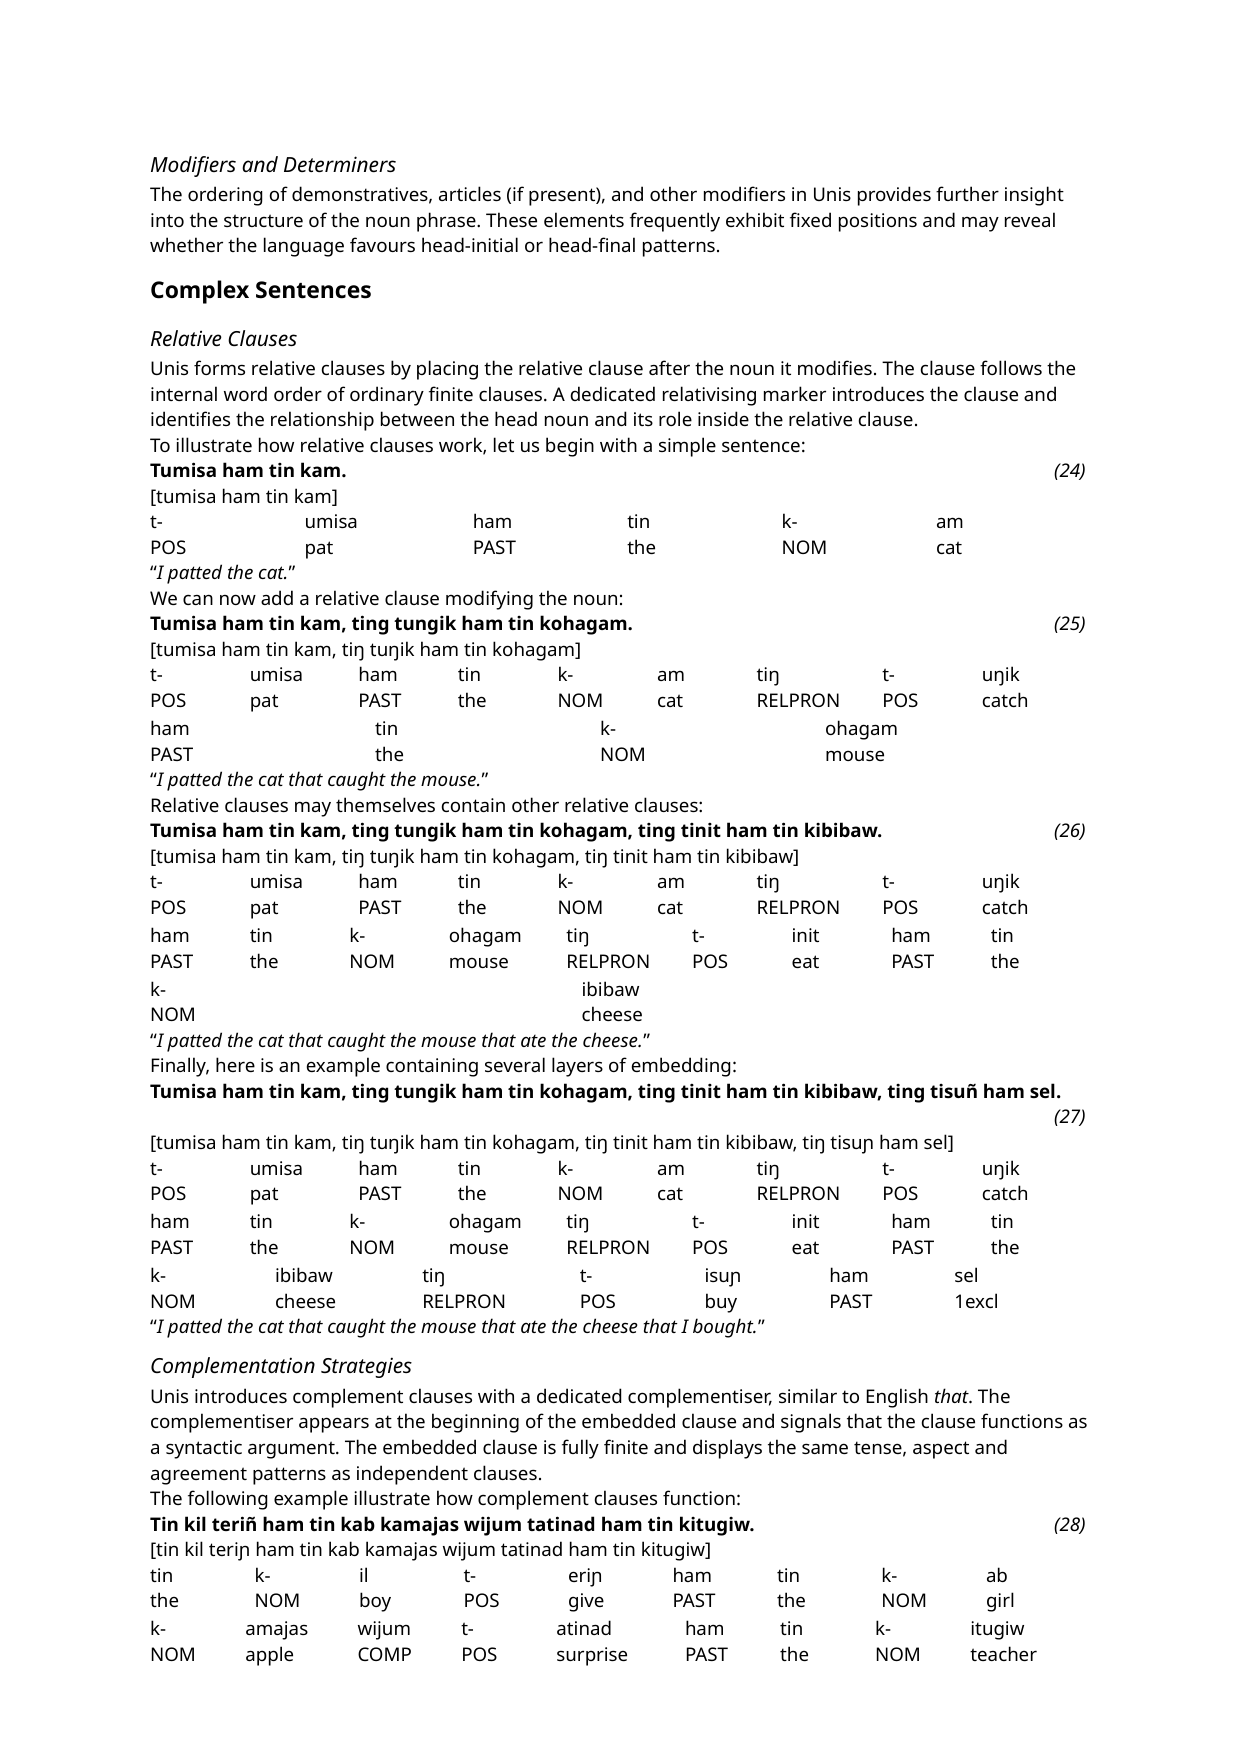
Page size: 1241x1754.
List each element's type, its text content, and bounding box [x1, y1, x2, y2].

table_cell NOM [781, 534, 936, 559]
table_header k- [150, 1616, 245, 1641]
table_header ham [358, 869, 458, 894]
table_header ham [829, 1263, 954, 1288]
table_header amajas [245, 1616, 357, 1641]
table_cell POS [150, 894, 249, 919]
table_header ham [891, 923, 991, 948]
table_header tiŋ [756, 869, 882, 894]
table_header tiŋ [422, 1263, 579, 1288]
table_header tiŋ [566, 923, 692, 948]
table_cell PAST [358, 1180, 458, 1206]
table_header uŋik [982, 1155, 1090, 1180]
table_cell POS [150, 687, 249, 713]
text Unis introduces complement clauses with a dedicated complementiser, similar to English that. The complementiser appears at the beginning of the embedded clause and signals that the clause functions as a syntactic argument. The embedded clause is fully finite and displays the same tense, aspect and agreement patterns as independent clauses. [150, 1383, 1090, 1485]
table_header ham [672, 1562, 777, 1587]
text Tumisa ham tin kam. (24) [150, 457, 1090, 483]
table_header init [791, 923, 891, 948]
table_header k- [881, 1562, 986, 1587]
table_header k- [349, 1209, 449, 1234]
table_cell POS [882, 894, 982, 919]
table_header sel [954, 1263, 1090, 1288]
table_cell NOM [150, 1288, 275, 1314]
table_header umisa [250, 869, 358, 894]
table_cell POS [463, 1588, 568, 1613]
table_header tin [780, 1616, 875, 1641]
table_header tiŋ [566, 1209, 692, 1234]
table_header t- [463, 1562, 568, 1587]
table_cell buy [704, 1288, 829, 1314]
table_cell cat [936, 534, 1090, 559]
table_cell cat [657, 687, 756, 713]
table_header ham [150, 715, 375, 741]
text “I patted the cat that caught the mouse that ate the cheese.” [150, 1027, 1090, 1053]
table_header k- [349, 923, 449, 948]
table_cell pat [304, 534, 473, 559]
table_cell pat [250, 894, 358, 919]
text Tin kil teriñ ham tin kab kamajas wijum tatinad ham tin kitugiw. (28) [150, 1511, 1090, 1536]
table_cell the [777, 1588, 881, 1613]
table_header ohaɡam [449, 923, 566, 948]
text [tumisa ham tin kam] [150, 483, 1090, 508]
text “I patted the cat that caught the mouse that ate the cheese that I bought.” [150, 1314, 1090, 1339]
table_cell PAST [891, 948, 991, 973]
table_header t- [150, 869, 249, 894]
table_header ham [473, 509, 627, 534]
table_cell PAST [685, 1641, 780, 1667]
table_cell POS [882, 687, 982, 713]
table_cell NOM [150, 1002, 581, 1027]
table_cell NOM [557, 894, 657, 919]
table_cell RELPRON [566, 1234, 692, 1260]
text [tin kil teriɲ ham tin kab kamajas wijum tatinad ham tin kituɡiw] [150, 1536, 1090, 1562]
table_cell NOM [349, 1234, 449, 1260]
table_cell the [780, 1641, 875, 1667]
table_header k- [875, 1616, 970, 1641]
table_header t- [882, 869, 982, 894]
table_cell the [991, 948, 1090, 973]
text The following example illustrate how complement clauses function: [150, 1485, 1090, 1511]
text Tumisa ham tin kam, ting tungik ham tin kohagam, ting tinit ham tin kibibaw, ting tisuñ ham sel. (27) [150, 1078, 1090, 1129]
table_header ham [150, 923, 249, 948]
table_cell mouse [449, 1234, 566, 1260]
table_header k- [600, 715, 825, 741]
table_header t- [692, 923, 791, 948]
table_cell catch [982, 894, 1090, 919]
table_header k- [557, 1155, 657, 1180]
table_header ituɡiw [970, 1616, 1090, 1641]
table_cell PAST [829, 1288, 954, 1314]
table_header tin [777, 1562, 881, 1587]
text Relative clauses may themselves contain other relative clauses: [150, 792, 1090, 817]
text Unis forms relative clauses by placing the relative clause after the noun it modifies. The clause follows the internal word order of ordinary finite clauses. A dedicated relativising marker introduces the clause and identifies the relationship between the head noun and its role inside the relative clause. [150, 355, 1090, 432]
table_header ham [358, 662, 458, 687]
table_cell mouse [449, 948, 566, 973]
text Finally, here is an example containing several layers of embedding: [150, 1053, 1090, 1078]
text [tumisa ham tin kam, tiŋ tuŋik ham tin kohaɡam, tiŋ tinit ham tin kibibaw, tiŋ tisuɲ ham sel] [150, 1129, 1090, 1155]
table_header t- [150, 509, 304, 534]
subtitle Relative Clauses [150, 324, 1090, 352]
table_cell mouse [825, 741, 1090, 766]
table_header ohaɡam [449, 1209, 566, 1234]
table_header wijum [357, 1616, 461, 1641]
table_cell eat [791, 1234, 891, 1260]
table_header tin [375, 715, 600, 741]
table_header t- [882, 1155, 982, 1180]
table_header eriɲ [568, 1562, 672, 1587]
table_header k- [150, 1263, 275, 1288]
text Tumisa ham tin kam, ting tungik ham tin kohagam. (25) [150, 611, 1090, 636]
table_header tiŋ [756, 662, 882, 687]
table_header k- [150, 976, 581, 1002]
table_header t- [882, 662, 982, 687]
table_cell PAST [150, 1234, 249, 1260]
table_cell the [458, 894, 557, 919]
table_cell PAST [150, 741, 375, 766]
table_cell catch [982, 687, 1090, 713]
table_cell apple [245, 1641, 357, 1667]
text Tumisa ham tin kam, ting tungik ham tin kohagam, ting tinit ham tin kibibaw. (26) [150, 817, 1090, 843]
table_cell RELPRON [756, 1180, 882, 1206]
table_header am [657, 1155, 756, 1180]
table_header tin [150, 1562, 254, 1587]
table_cell POS [150, 1180, 249, 1206]
table_cell PAST [358, 894, 458, 919]
table_cell RELPRON [756, 687, 882, 713]
table_cell PAST [358, 687, 458, 713]
table_cell the [150, 1588, 254, 1613]
table_header ham [358, 1155, 458, 1180]
table_header k- [557, 869, 657, 894]
table_header uŋik [982, 869, 1090, 894]
text To illustrate how relative clauses work, let us begin with a simple sentence: [150, 432, 1090, 457]
subtitle Complex Sentences [150, 274, 1090, 305]
text The ordering of demonstratives, articles (if present), and other modifiers in Unis provides further insight into the structure of the noun phrase. These elements frequently exhibit fixed positions and may reveal whether the language favours head-initial or head-final patterns. [150, 182, 1090, 258]
table_cell POS [150, 534, 304, 559]
table_cell the [991, 1234, 1090, 1260]
text “I patted the cat.” [150, 559, 1090, 585]
text “I patted the cat that caught the mouse.” [150, 766, 1090, 792]
table_cell NOM [600, 741, 825, 766]
table_cell surprise [556, 1641, 685, 1667]
table_cell eat [791, 948, 891, 973]
text [tumisa ham tin kam, tiŋ tuŋik ham tin kohaɡam, tiŋ tinit ham tin kibibaw] [150, 843, 1090, 868]
table_header il [359, 1562, 463, 1587]
table_header t- [150, 1155, 249, 1180]
table_header am [657, 662, 756, 687]
table_header tin [458, 1155, 557, 1180]
table_cell POS [461, 1641, 556, 1667]
table_header ibibaw [275, 1263, 422, 1288]
table_header init [791, 1209, 891, 1234]
table_cell POS [580, 1288, 704, 1314]
table_cell cat [657, 894, 756, 919]
table_cell 1excl [954, 1288, 1090, 1314]
table_header tin [991, 1209, 1090, 1234]
table_cell the [375, 741, 600, 766]
table_cell NOM [150, 1641, 245, 1667]
table_header ham [685, 1616, 780, 1641]
table_cell POS [882, 1180, 982, 1206]
table_cell RELPRON [756, 894, 882, 919]
table_cell the [627, 534, 781, 559]
table_cell PAST [672, 1588, 777, 1613]
table_header atinad [556, 1616, 685, 1641]
table_header k- [781, 509, 936, 534]
table_cell catch [982, 1180, 1090, 1206]
table_header tin [458, 869, 557, 894]
table_cell pat [250, 687, 358, 713]
table_cell POS [692, 948, 791, 973]
table_cell PAST [150, 948, 249, 973]
table_cell NOM [881, 1588, 986, 1613]
table_cell cheese [275, 1288, 422, 1314]
table_cell NOM [349, 948, 449, 973]
table_cell COMP [357, 1641, 461, 1667]
table_cell pat [250, 1180, 358, 1206]
table_header umisa [304, 509, 473, 534]
table_cell boy [359, 1588, 463, 1613]
table_header tin [250, 923, 349, 948]
table_header umisa [250, 662, 358, 687]
table_cell NOM [557, 687, 657, 713]
table_header uŋik [982, 662, 1090, 687]
text We can now add a relative clause modifying the noun: [150, 585, 1090, 611]
table_cell POS [692, 1234, 791, 1260]
table_header t- [461, 1616, 556, 1641]
table_cell NOM [557, 1180, 657, 1206]
table_cell the [250, 948, 349, 973]
table_header ham [891, 1209, 991, 1234]
table_header umisa [250, 1155, 358, 1180]
table_header ab [986, 1562, 1090, 1587]
table_header k- [254, 1562, 359, 1587]
table_header tin [991, 923, 1090, 948]
table_cell RELPRON [566, 948, 692, 973]
table_cell the [250, 1234, 349, 1260]
table_cell PAST [473, 534, 627, 559]
table_header ibibaw [581, 976, 1090, 1002]
table_cell RELPRON [422, 1288, 579, 1314]
table_cell teacher [970, 1641, 1090, 1667]
table_cell NOM [254, 1588, 359, 1613]
text [tumisa ham tin kam, tiŋ tuŋik ham tin kohaɡam] [150, 636, 1090, 662]
table_cell cat [657, 1180, 756, 1206]
table_header am [936, 509, 1090, 534]
table_header ohaɡam [825, 715, 1090, 741]
table_header t- [580, 1263, 704, 1288]
table_header tiŋ [756, 1155, 882, 1180]
table_cell PAST [891, 1234, 991, 1260]
subtitle Modifiers and Determiners [150, 150, 1090, 178]
table_cell the [458, 687, 557, 713]
subtitle Complementation Strategies [150, 1352, 1090, 1380]
table_cell girl [986, 1588, 1090, 1613]
table_header tin [458, 662, 557, 687]
table_header ham [150, 1209, 249, 1234]
table_cell give [568, 1588, 672, 1613]
table_cell the [458, 1180, 557, 1206]
table_header t- [150, 662, 249, 687]
table_header k- [557, 662, 657, 687]
table_header tin [250, 1209, 349, 1234]
table_cell cheese [581, 1002, 1090, 1027]
table_header am [657, 869, 756, 894]
table_header isuɲ [704, 1263, 829, 1288]
table_header tin [627, 509, 781, 534]
table_cell NOM [875, 1641, 970, 1667]
table_header t- [692, 1209, 791, 1234]
